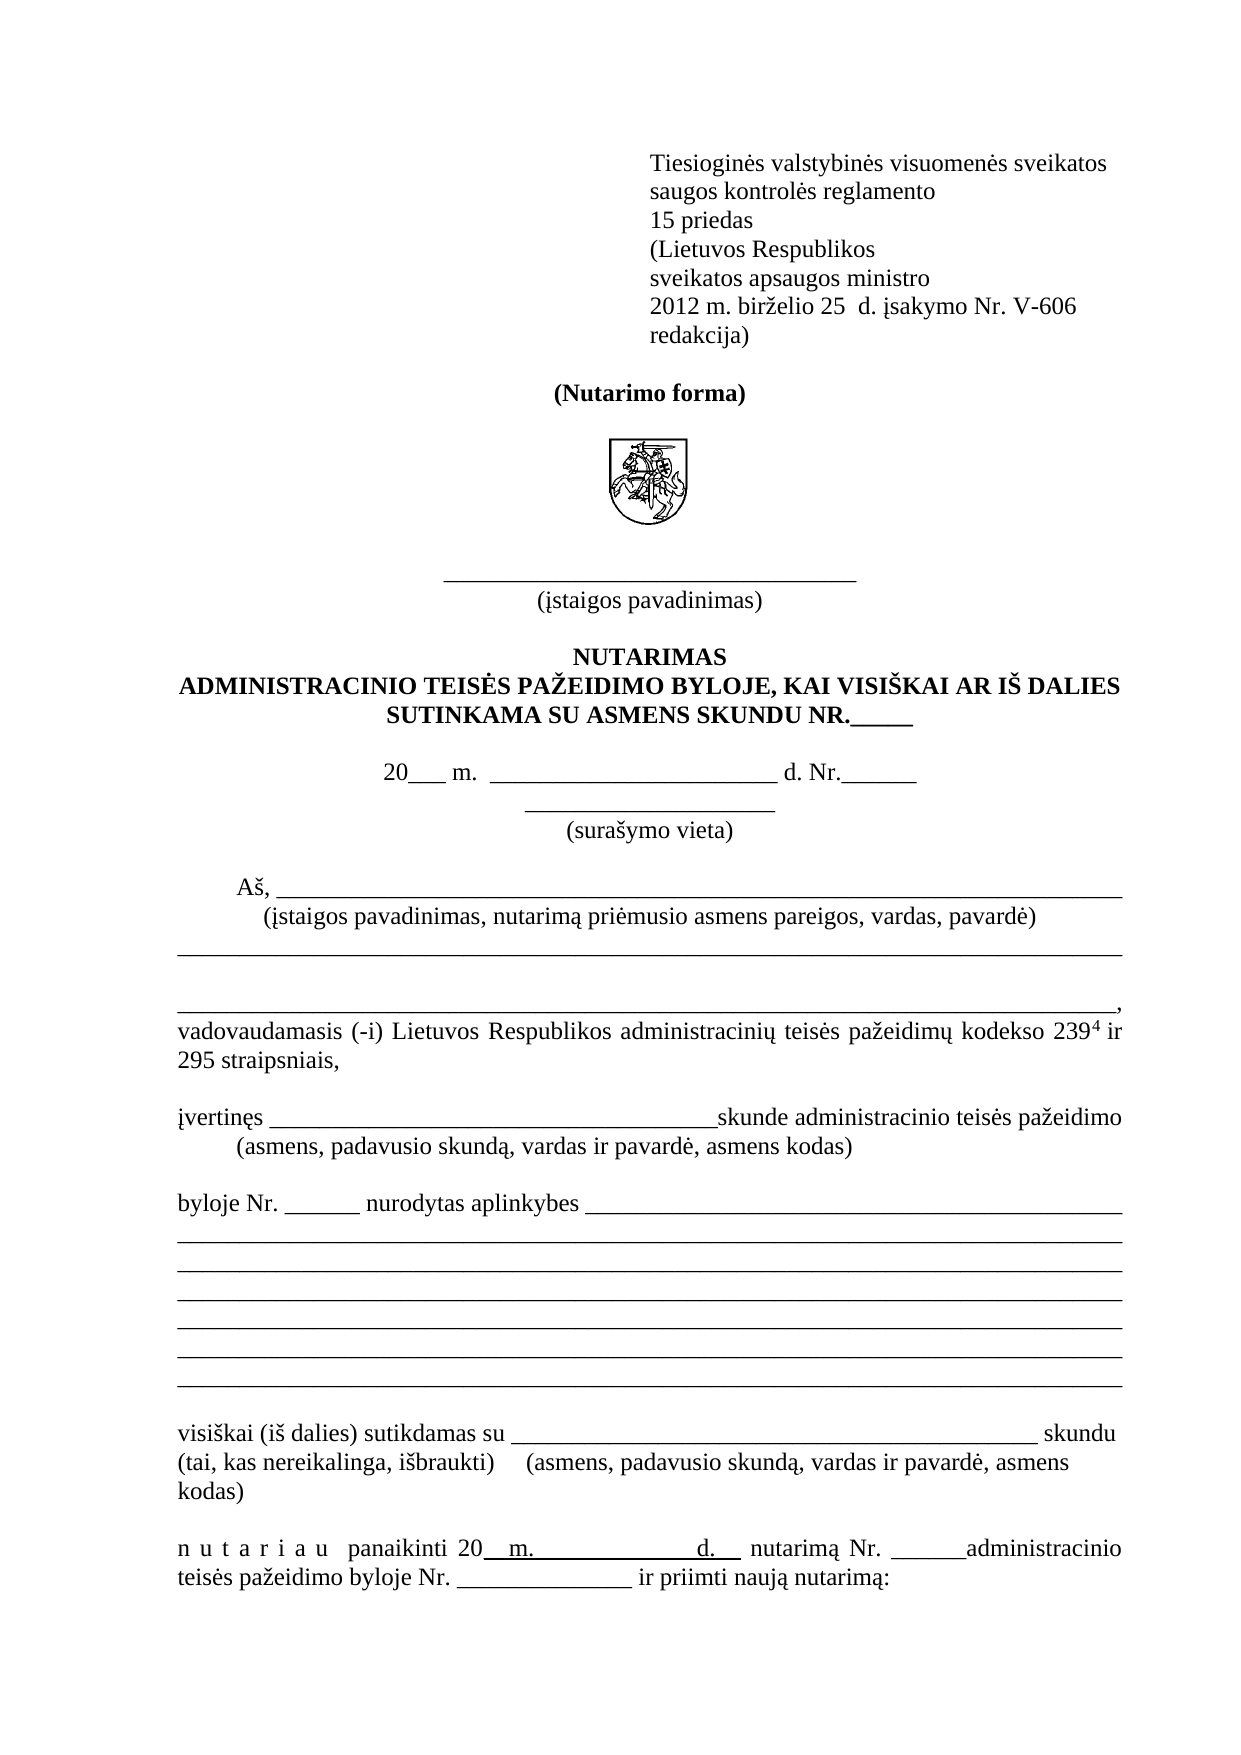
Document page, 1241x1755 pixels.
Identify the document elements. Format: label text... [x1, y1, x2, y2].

text įvertinęs skunde administracinio teisės pažeidimo [177, 1102, 1122, 1131]
text _ [177, 1361, 1122, 1386]
text redakcija) [649, 320, 1122, 349]
text _ , [177, 987, 1122, 1016]
text Aš, [177, 872, 1122, 901]
text byloje Nr. ______ nurodytas aplinkybes [177, 1188, 1122, 1217]
text Tiesioginės valstybinės visuomenės sveikatos [649, 148, 1122, 176]
text visiškai (iš dalies) sutikdamas su skundu [177, 1418, 1122, 1447]
text 15 priedas [649, 205, 1122, 234]
text _ [177, 1332, 1122, 1357]
text sveikatos apsaugos ministro [649, 263, 1122, 291]
text (tai, kas nereikalinga, išbraukti) (asmens, padavusio skundą, vardas ir pavardė, asmens kodas) [177, 1447, 1122, 1505]
text _________________________________ [177, 556, 1122, 585]
text (įstaigos pavadinimas, nutarimą priėmusio asmens pareigos, vardas, pavardė) [177, 901, 1122, 930]
text (Lietuvos Respublikos [649, 234, 1122, 263]
text 20___ m. _______________________ d. Nr.______ [177, 757, 1122, 786]
text vadovaudamasis (-i) Lietuvos Respublikos administracinių teisės pažeidimų kodekso 2394 ir 295 straipsniais, [177, 1016, 1122, 1073]
text ____________________ [177, 786, 1122, 815]
text 2012 m. birželio 25 d. įsakymo Nr. V-606 [649, 291, 1122, 320]
text (Nutarimo forma) [177, 378, 1122, 406]
subtitle ADMINISTRACINIO TEISĖS PAŽEIDIMO byloje, kai visiškai ar iš dalies sutinkama su asmens skundu NR._____ [177, 671, 1122, 728]
text _ [177, 1275, 1122, 1300]
text (surašymo vieta) [177, 815, 1122, 843]
text n u t a r i a u panaikinti 20__m._____________d.__ nutarimą Nr. ______administracinio teisės pažeidimo byloje Nr. ______________ ir priimti naują nutarimą: [177, 1533, 1122, 1591]
text _ [177, 1303, 1122, 1328]
text _ [177, 930, 1122, 955]
text _ [177, 1217, 1122, 1242]
text (asmens, padavusio skundą, vardas ir pavardė, asmens kodas) [177, 1131, 1122, 1160]
text _ [177, 1246, 1122, 1271]
text saugos kontrolės reglamento [649, 176, 1122, 205]
text NUTARIMAS [177, 642, 1122, 671]
text (įstaigos pavadinimas) [177, 585, 1122, 613]
